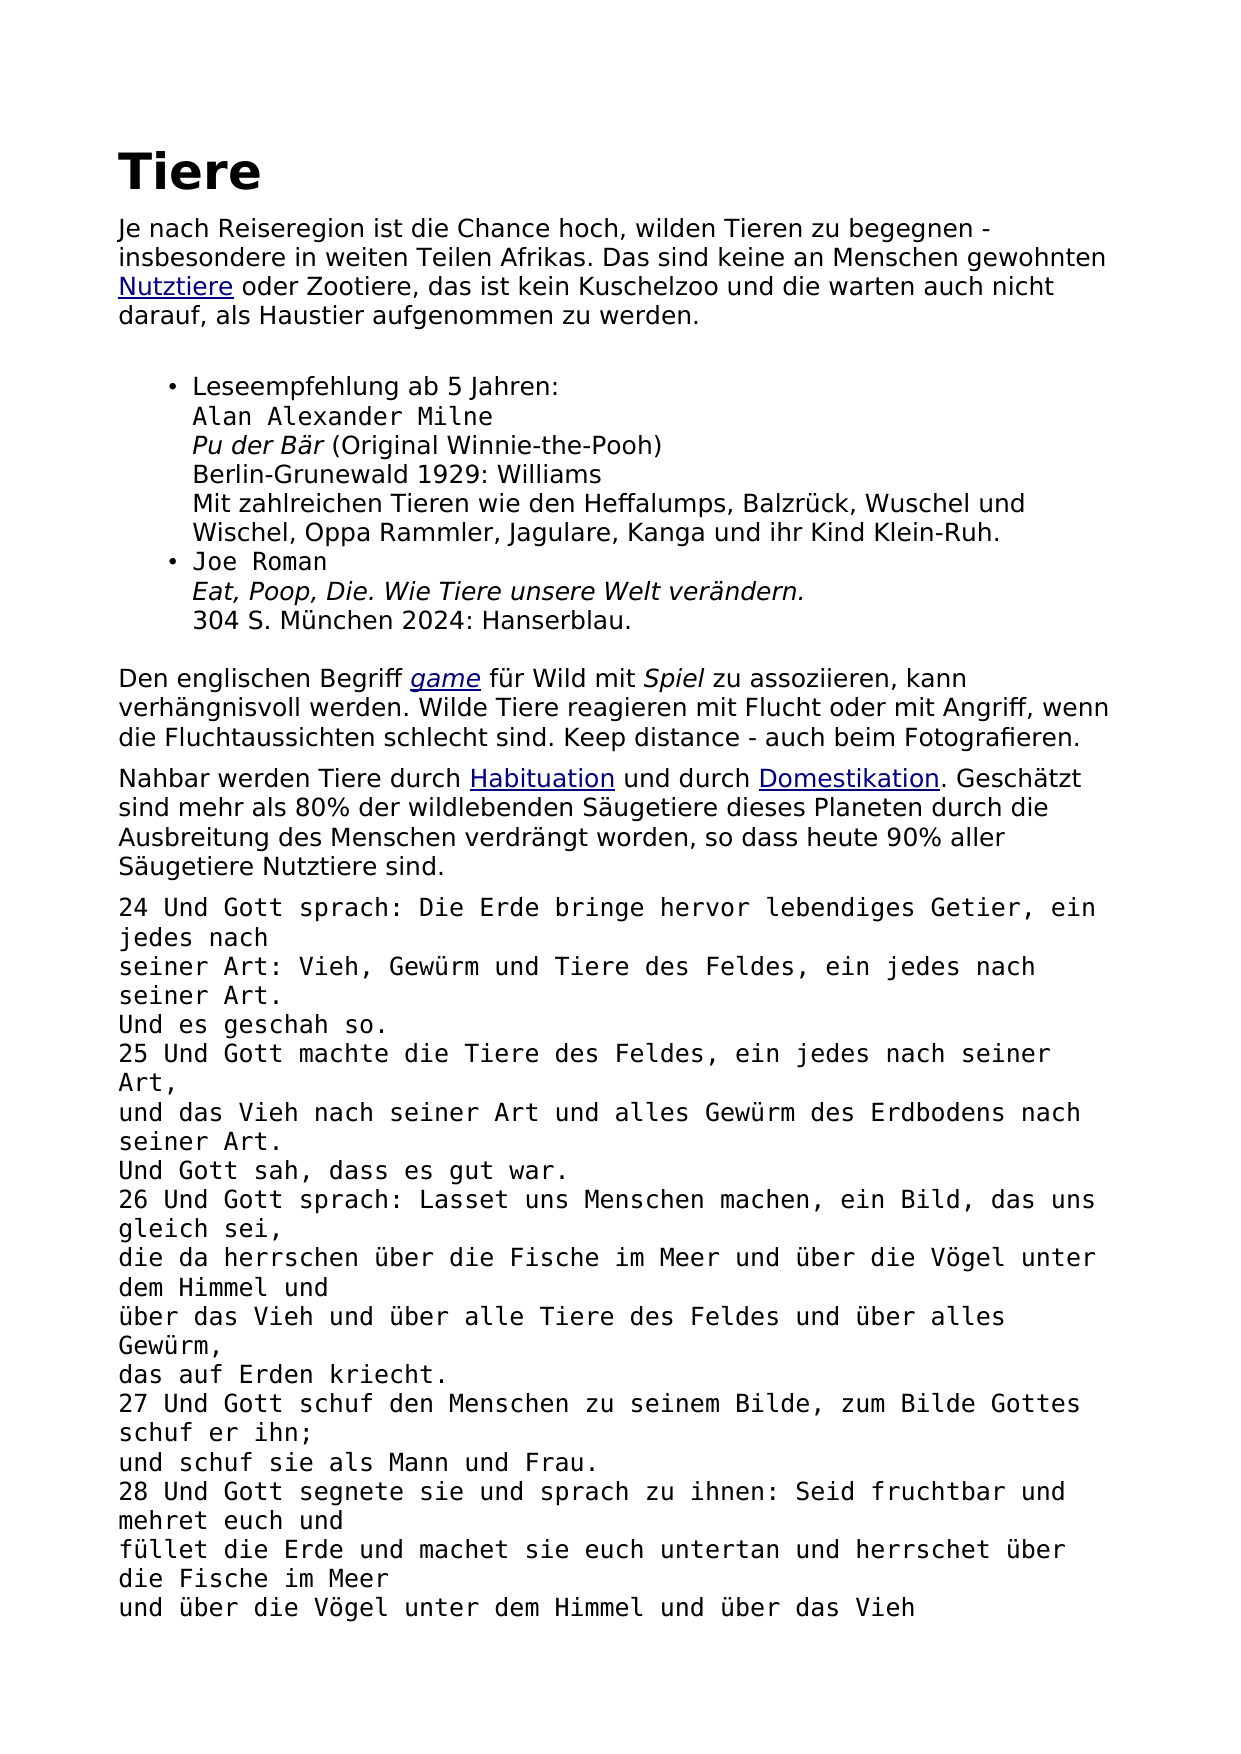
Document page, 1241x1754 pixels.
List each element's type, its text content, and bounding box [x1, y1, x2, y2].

text 24 Und Gott sprach: Die Erde bringe hervor lebendiges Getier, ein jedes nach seiner Art: Vieh, Gewürm und Tiere des Feldes, ein jedes nach seiner Art. Und es geschah so. 25 Und Gott machte die Tiere des Feldes, ein jedes nach seiner Art, und das Vieh nach seiner Art und alles Gewürm des Erdbodens nach seiner Art. Und Gott sah, dass es gut war. 26 Und Gott sprach: Lasset uns Menschen machen, ein Bild, das uns gleich sei, die da herrschen über die Fische im Meer und über die Vögel unter dem Himmel und über das Vieh und über alle Tiere des Feldes und über alles Gewürm, das auf Erden kriecht. 27 Und Gott schuf den Menschen zu seinem Bilde, zum Bilde Gottes schuf er ihn; und schuf sie als Mann und Frau. 28 Und Gott segnete sie und sprach zu ihnen: Seid fruchtbar und mehret euch und füllet die Erde und machet sie euch untertan und herrschet über die Fische im Meer und über die Vögel unter dem Himmel und über das Vieh [118, 894, 1122, 1623]
text Den englischen Begriff game für Wild mit Spiel zu assoziieren, kann verhängnisvoll werden. Wilde Tiere reagieren mit Flucht oder mit Angriff, wenn die Fluchtaussichten schlecht sind. Keep distance - auch beim Fotografieren. [118, 664, 1122, 752]
subtitle Tiere [118, 143, 1122, 201]
list Joe Roman Eat, Poop, Die. Wie Tiere unsere Welt verändern. 304 S. München 2024: Hanserblau. [177, 547, 1122, 635]
text Je nach Reiseregion ist die Chance hoch, wilden Tieren zu begegnen - insbesondere in weiten Teilen Afrikas. Das sind keine an Menschen gewohnten Nutztiere oder Zootiere, das ist kein Kuschelzoo und die warten auch nicht darauf, als Haustier aufgenommen zu werden. [118, 214, 1122, 331]
text Nahbar werden Tiere durch Habituation und durch Domestikation. Geschätzt sind mehr als 80% der wildlebenden Säugetiere dieses Planeten durch die Ausbreitung des Menschen verdrängt worden, so dass heute 90% aller Säugetiere Nutztiere sind. [118, 764, 1122, 881]
list Leseempfehlung ab 5 Jahren: Alan Alexander Milne Pu der Bär (Original Winnie-the-Pooh) Berlin-Grunewald 1929: Williams Mit zahlreichen Tieren wie den Heffalumps, Balzrück, Wuschel und Wischel, Oppa Rammler, Jagulare, Kanga und ihr Kind Klein-Ruh. [177, 372, 1122, 547]
